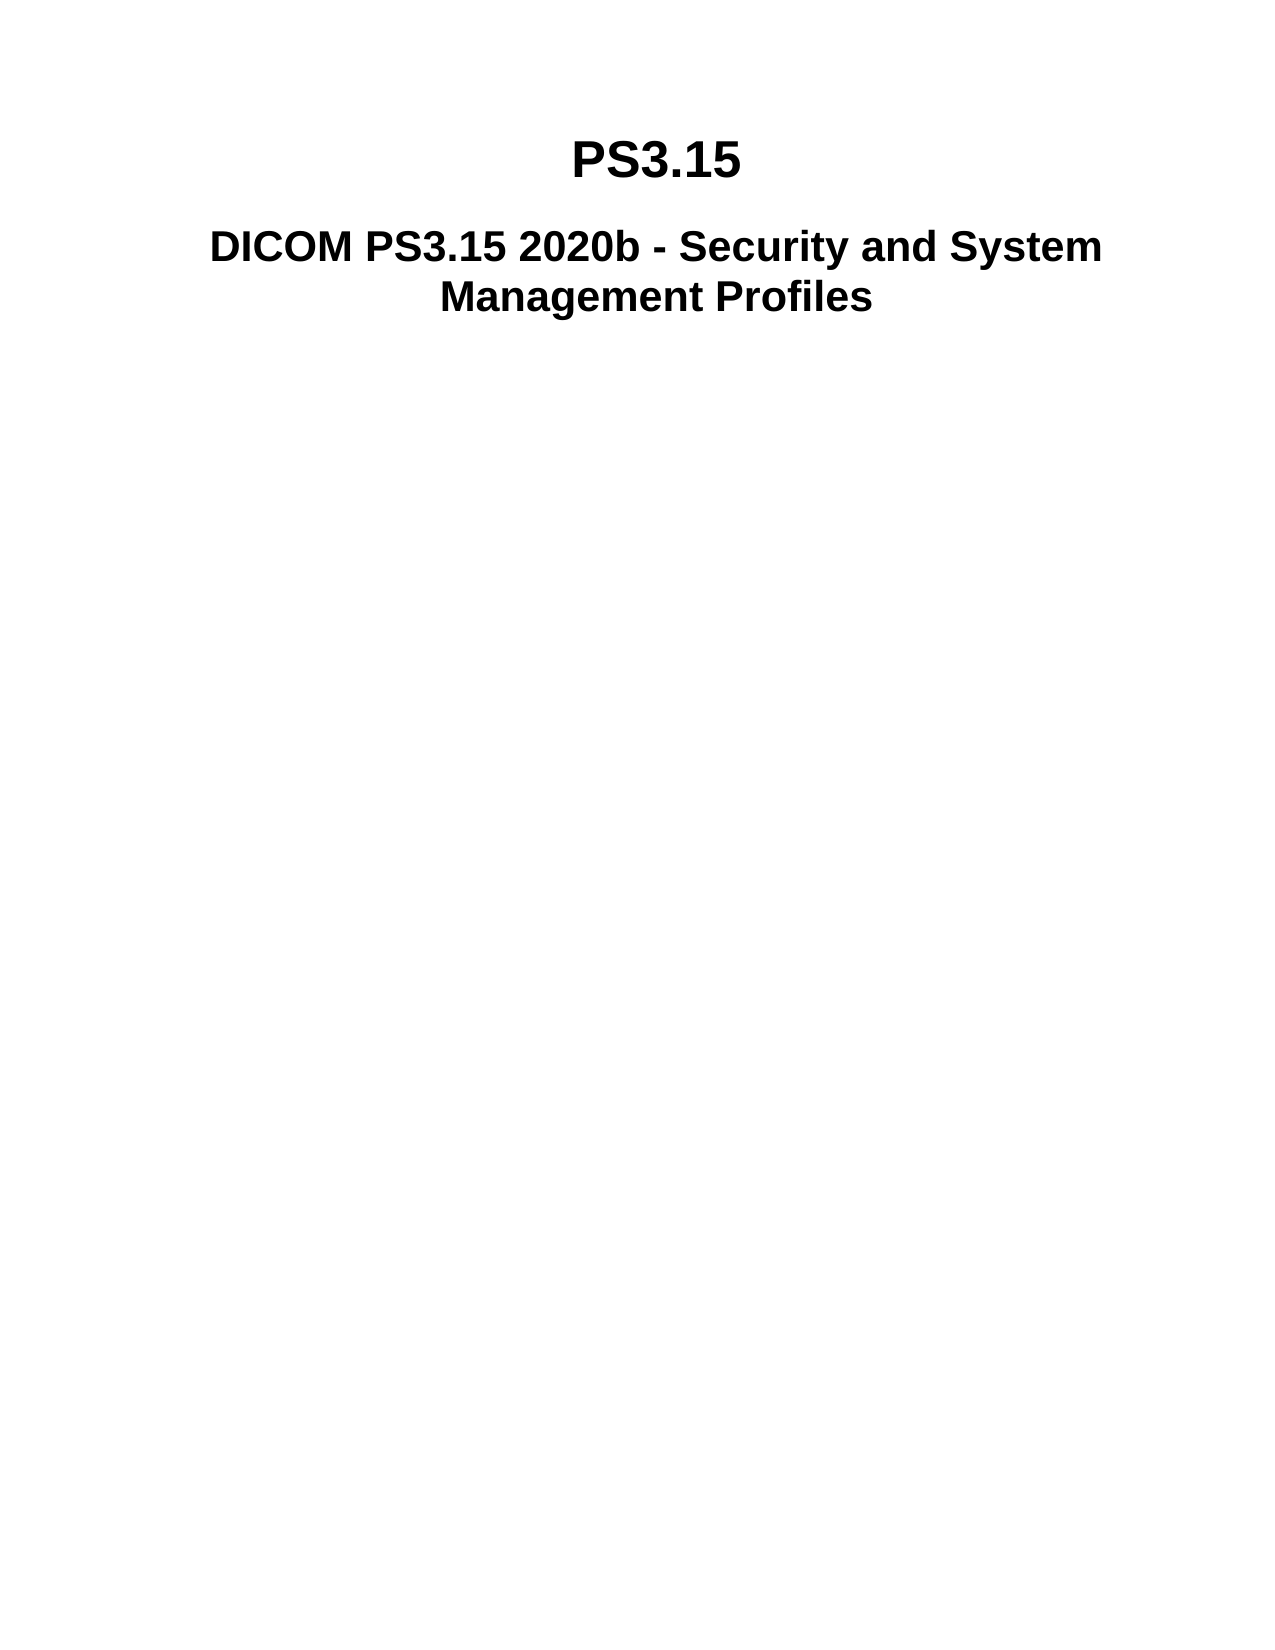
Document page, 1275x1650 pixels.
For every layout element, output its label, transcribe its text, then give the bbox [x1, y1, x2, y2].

text DICOM PS3.15 2020b - Security and System Management Profiles [112, 221, 1200, 320]
text PS3.15 [112, 129, 1200, 188]
